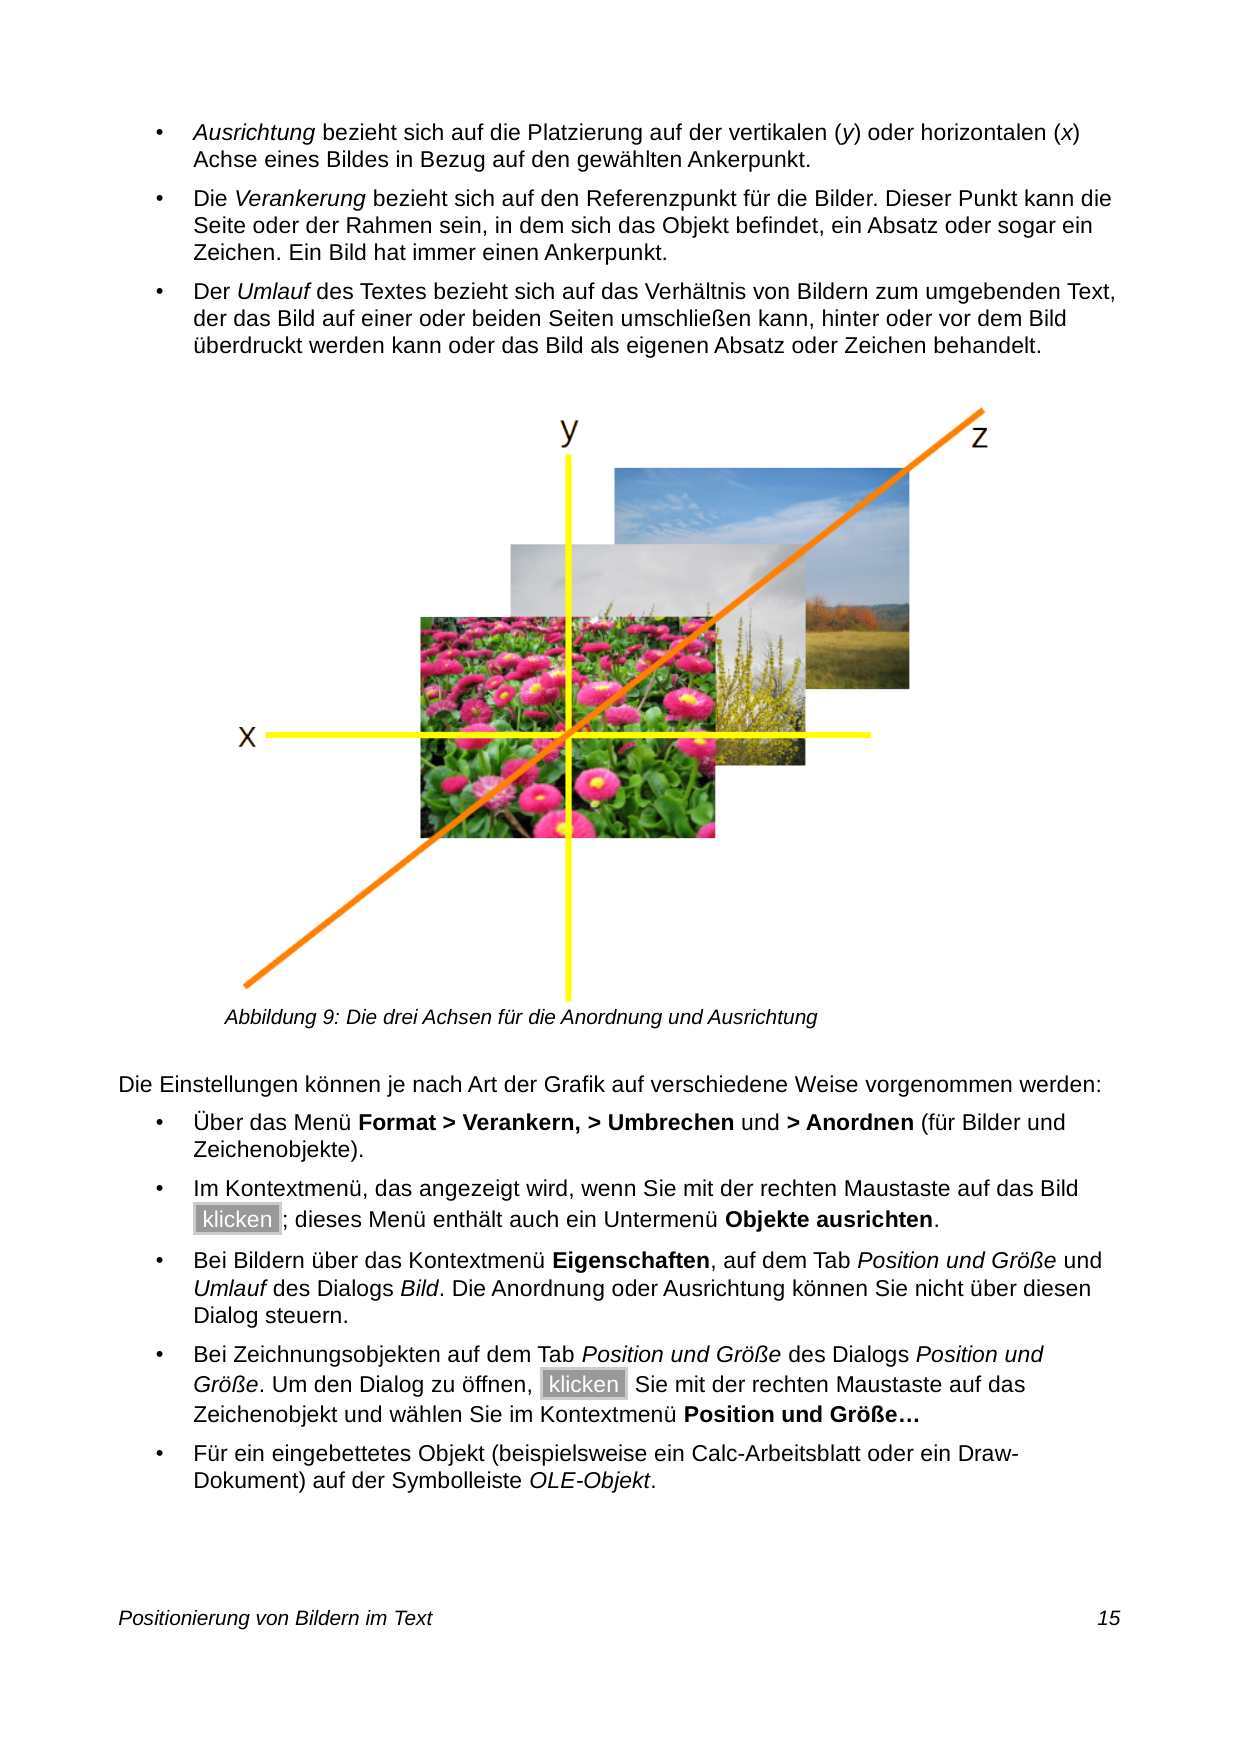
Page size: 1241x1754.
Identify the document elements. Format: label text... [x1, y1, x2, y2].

picture [224, 399, 1016, 1005]
list Die Verankerung bezieht sich auf den Referenzpunkt für die Bilder. Dieser Punkt kann die Seite oder der Rahmen sein, in dem sich das Objekt befindet, ein Absatz oder sogar ein Zeichen. Ein Bild hat immer einen Ankerpunkt. [156, 184, 1122, 265]
list Ausrichtung bezieht sich auf die Platzierung auf der vertikalen (y) oder horizontalen (x) Achse eines Bildes in Bezug auf den gewählten Ankerpunkt. [156, 118, 1122, 172]
text Die Einstellungen können je nach Art der Grafik auf verschiedene Weise vorgenommen werden: [118, 1070, 1122, 1097]
list Der Umlauf des Textes bezieht sich auf das Verhältnis von Bildern zum umgebenden Text, der das Bild auf einer oder beiden Seiten umschließen kann, hinter oder vor dem Bild überdruckt werden kann oder das Bild als eigenen Absatz oder Zeichen behandelt. [156, 277, 1122, 358]
list Bei Zeichnungsobjekten auf dem Tab Position und Größe des Dialogs Position und Größe. Um den Dialog zu öffnen, klicken Sie mit der rechten Maustaste auf das Zeichenobjekt und wählen Sie im Kontextmenü Position und Größe… [156, 1340, 1122, 1427]
list Für ein eingebettetes Objekt (beispielsweise ein Calc-Arbeitsblatt oder ein Draw-Dokument) auf der Symbolleiste OLE-Objekt. [156, 1439, 1122, 1493]
text Abbildung 9: Die drei Achsen für die Anordnung und Ausrichtung [224, 1005, 1016, 1029]
list Über das Menü Format > Verankern, > Umbrechen und > Anordnen (für Bilder und Zeichenobjekte). [156, 1109, 1122, 1163]
list Im Kontextmenü, das angezeigt wird, wenn Sie mit der rechten Maustaste auf das Bild klicken; dieses Menü enthält auch ein Untermenü Objekte ausrichten. [156, 1175, 1122, 1235]
list Bei Bildern über das Kontextmenü Eigenschaften, auf dem Tab Position und Größe und Umlauf des Dialogs Bild. Die Anordnung oder Ausrichtung können Sie nicht über diesen Dialog steuern. [156, 1247, 1122, 1328]
